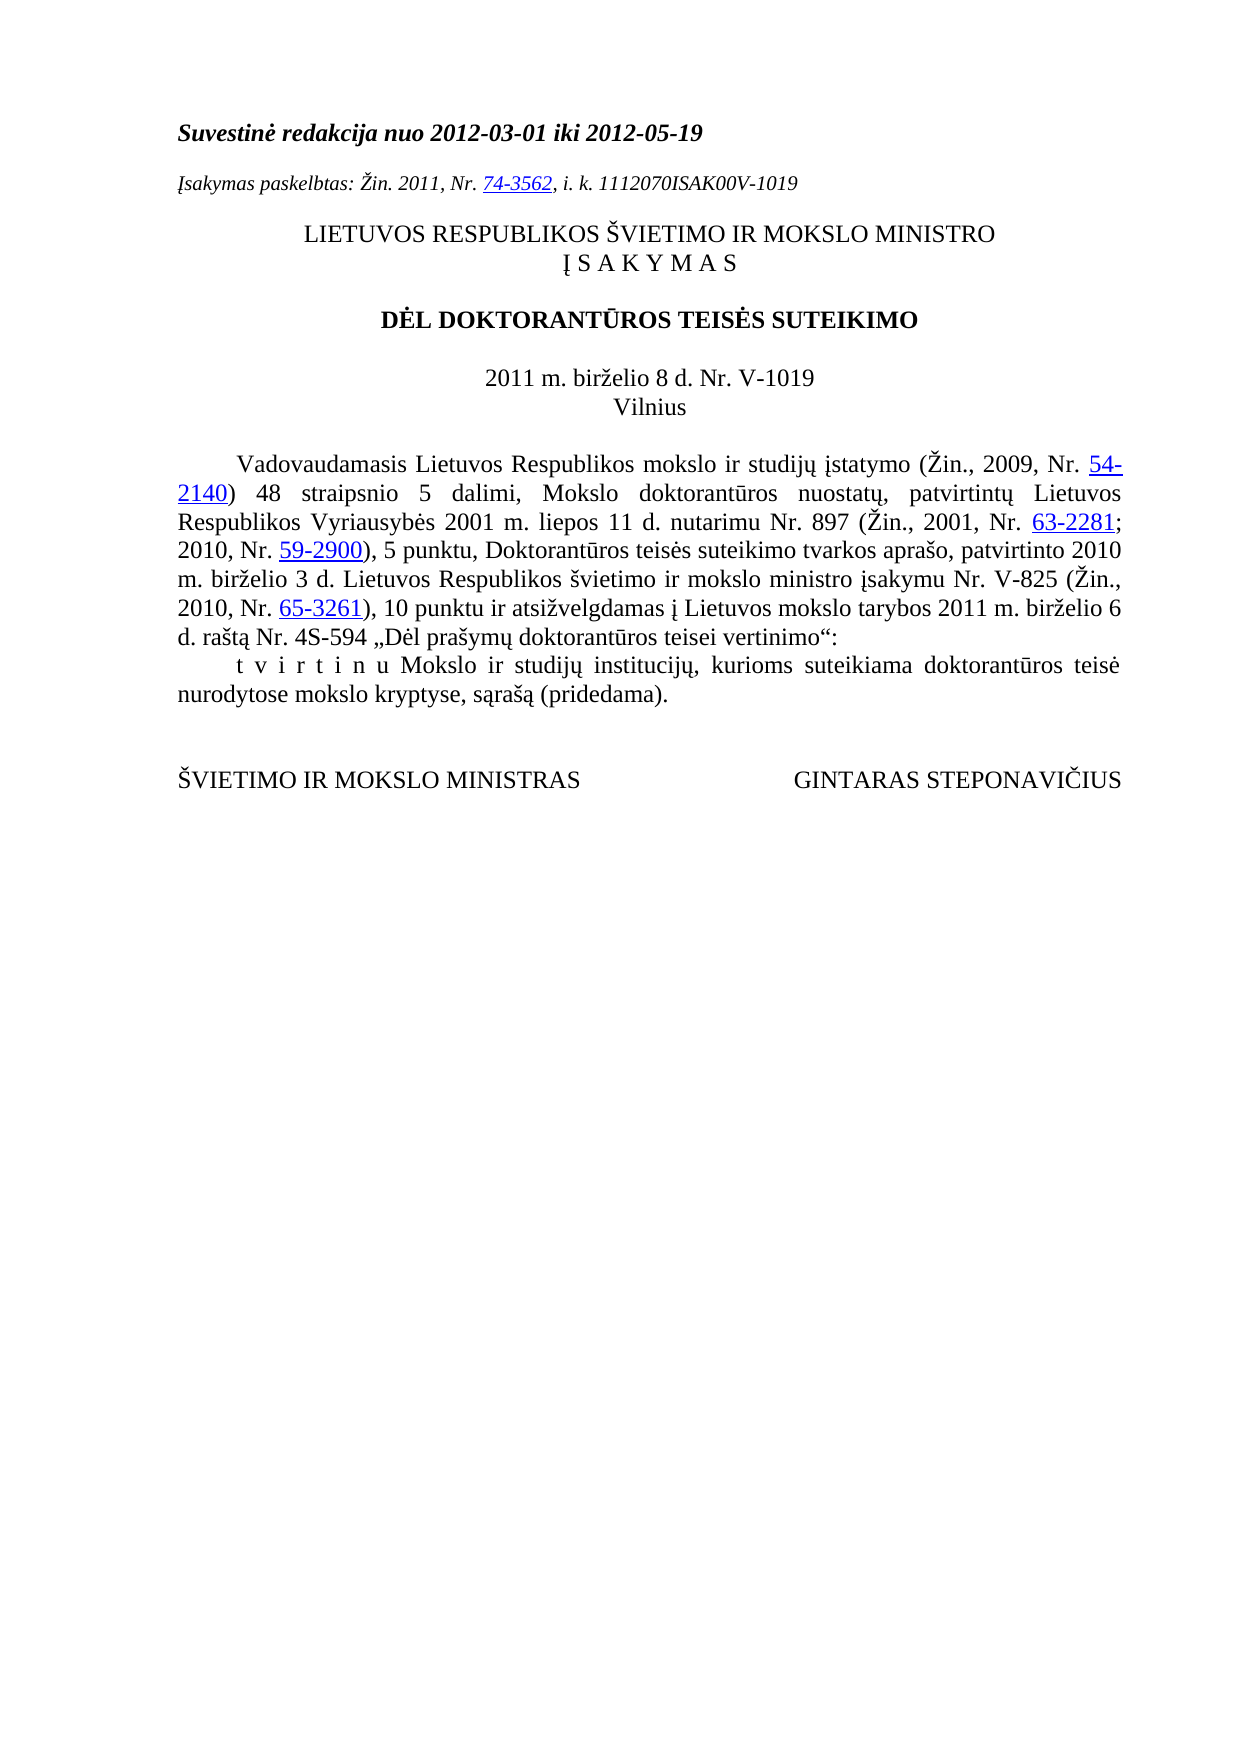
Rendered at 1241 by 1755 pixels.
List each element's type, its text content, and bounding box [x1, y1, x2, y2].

text Vadovaudamasis Lietuvos Respublikos mokslo ir studijų įstatymo (Žin., 2009, Nr. 54-2140) 48 straipsnio 5 dalimi, Mokslo doktorantūros nuostatų, patvirtintų Lietuvos Respublikos Vyriausybės 2001 m. liepos 11 d. nutarimu Nr. 897 (Žin., 2001, Nr. 63-2281; 2010, Nr. 59-2900), 5 punktu, Doktorantūros teisės suteikimo tvarkos aprašo, patvirtinto 2010 m. birželio 3 d. Lietuvos Respublikos švietimo ir mokslo ministro įsakymu Nr. V-825 (Žin., 2010, Nr. 65-3261), 10 punktu ir atsižvelgdamas į Lietuvos mokslo tarybos 2011 m. birželio 6 d. raštą Nr. 4S-594 „Dėl prašymų doktorantūros teisei vertinimo“: [177, 449, 1122, 650]
text Suvestinė redakcija nuo 2012-03-01 iki 2012-05-19 [177, 118, 1122, 147]
text 2011 m. birželio 8 d. Nr. V-1019 [177, 363, 1122, 392]
text Į S A K Y M A S [177, 248, 1122, 277]
text Švietimo ir mokslo ministras Gintaras Steponavičius [177, 765, 1122, 794]
text LIETUVOS RESPUBLIKOS ŠVIETIMO IR MOKSLO MINISTRO [177, 219, 1122, 248]
text Įsakymas paskelbtas: Žin. 2011, Nr. 74-3562, i. k. 1112070ISAK00V-1019 [177, 171, 1122, 195]
text Vilnius [177, 392, 1122, 420]
text DĖL DOKTORANTŪROS TEISĖS SUTEIKIMO [177, 305, 1122, 334]
text t v i r t i n u Mokslo ir studijų institucijų, kurioms suteikiama doktorantūros teisė nurodytose mokslo kryptyse, sąrašą (pridedama). [177, 650, 1122, 708]
